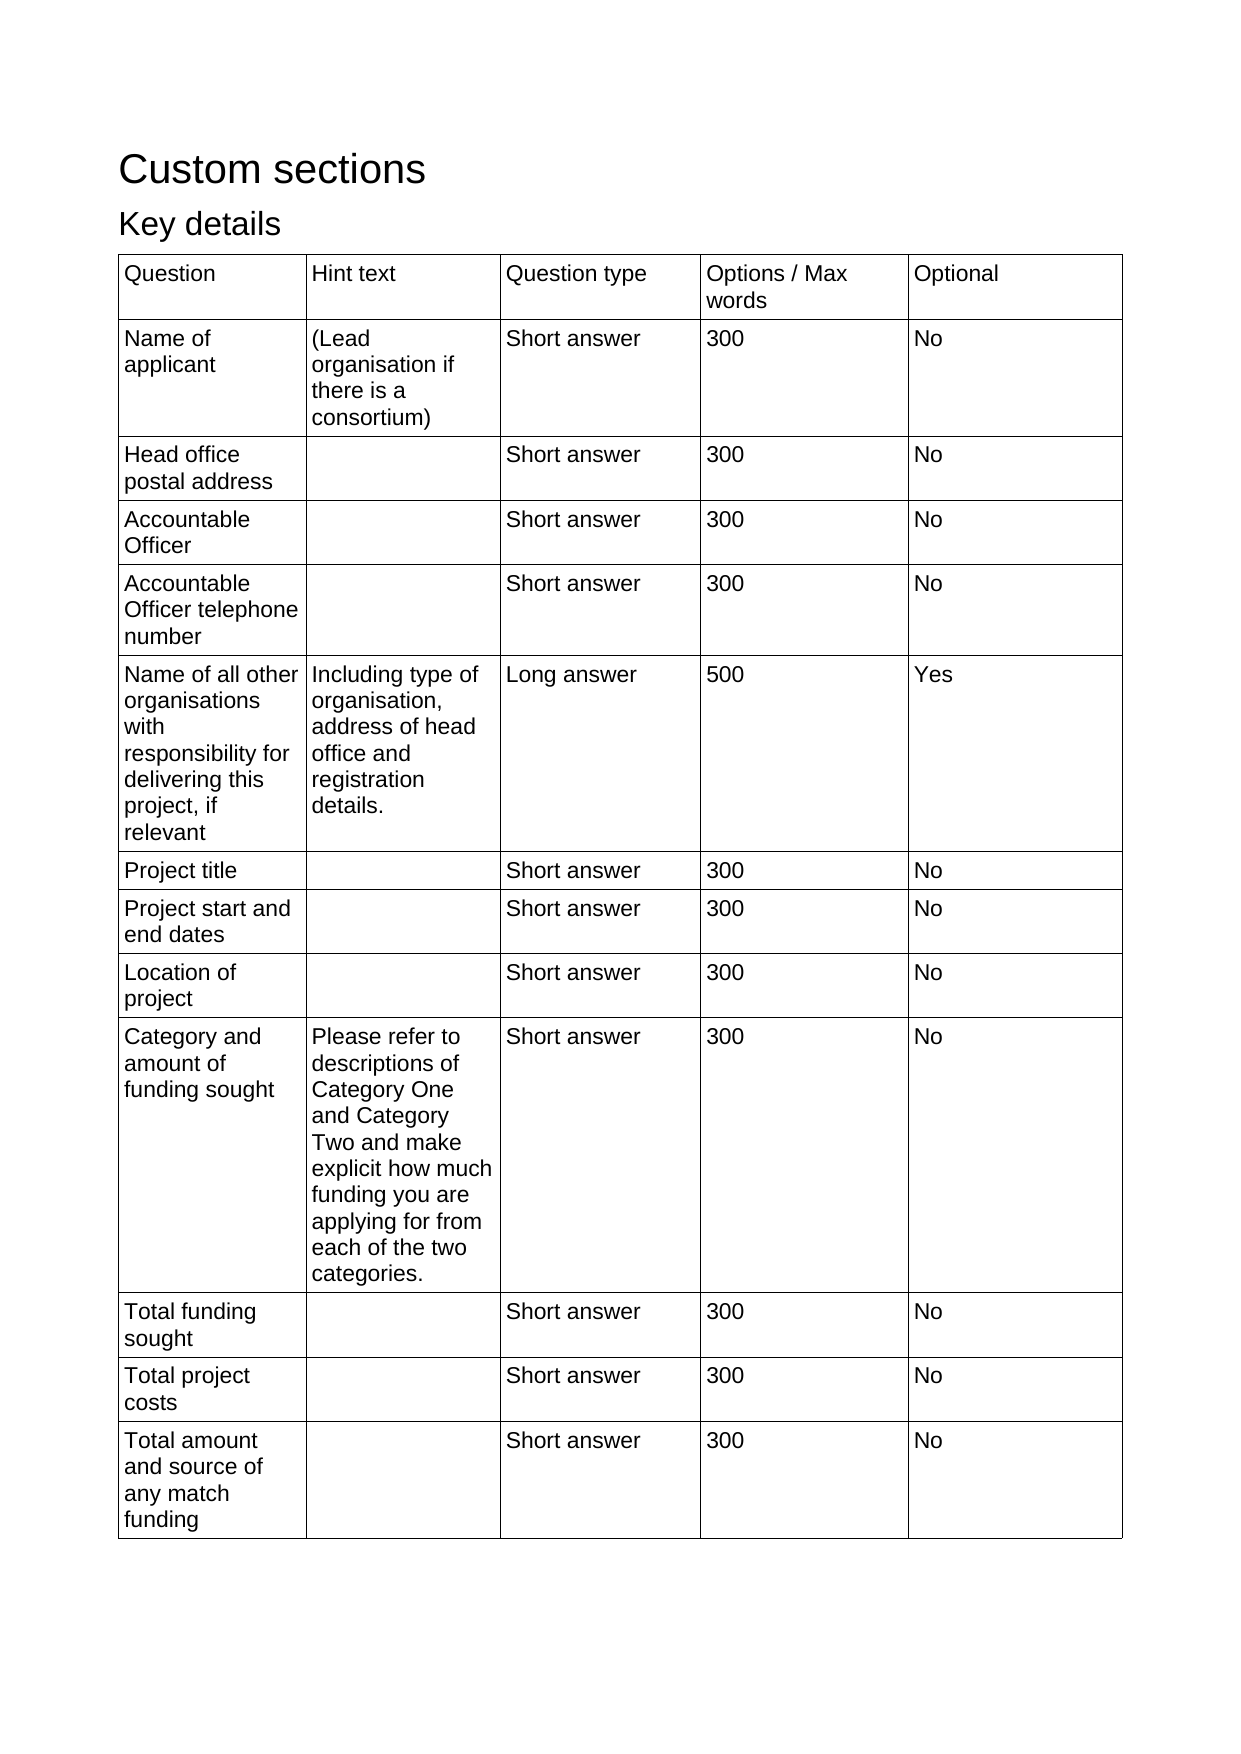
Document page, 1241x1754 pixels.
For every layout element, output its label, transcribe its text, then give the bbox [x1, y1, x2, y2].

table_cell [307, 1293, 500, 1357]
table_cell Category and amount of funding sought [119, 1018, 306, 1292]
table_cell [307, 501, 500, 564]
table_cell No [909, 1358, 1122, 1421]
table_cell [307, 890, 500, 953]
table_cell (Lead organisation if there is a consortium) [307, 320, 500, 436]
table_cell No [909, 890, 1122, 953]
table_cell No [909, 565, 1122, 655]
table_cell [307, 1358, 500, 1421]
table_cell 300 [701, 890, 908, 953]
table_cell 300 [701, 501, 908, 564]
table_cell No [909, 1018, 1122, 1292]
table_cell No [909, 852, 1122, 889]
table_cell Project start and end dates [119, 890, 306, 953]
subtitle Key details [118, 204, 1122, 243]
subtitle Custom sections [118, 144, 1122, 192]
table_cell No [909, 1293, 1122, 1357]
table_cell Total amount and source of any match funding [119, 1422, 306, 1538]
table_header Question [119, 255, 306, 319]
table_cell Short answer [501, 1293, 700, 1357]
table_cell 300 [701, 320, 908, 436]
table_cell Head office postal address [119, 437, 306, 500]
table_cell 300 [701, 1358, 908, 1421]
table_cell 300 [701, 437, 908, 500]
table_header Question type [501, 255, 700, 319]
table_cell 300 [701, 954, 908, 1017]
table_cell Short answer [501, 890, 700, 953]
table_cell Location of project [119, 954, 306, 1017]
table_cell [307, 437, 500, 500]
table_cell [307, 954, 500, 1017]
table_cell Total project costs [119, 1358, 306, 1421]
table_cell Accountable Officer telephone number [119, 565, 306, 655]
table_cell [307, 1422, 500, 1538]
table_cell Short answer [501, 1358, 700, 1421]
table_cell 300 [701, 565, 908, 655]
table_header Options / Max words [701, 255, 908, 319]
table_cell 300 [701, 1422, 908, 1538]
table_cell Total funding sought [119, 1293, 306, 1357]
table_cell Short answer [501, 852, 700, 889]
table_cell [307, 565, 500, 655]
table_cell Including type of organisation, address of head office and registration details. [307, 656, 500, 851]
table_cell No [909, 320, 1122, 436]
table_cell Yes [909, 656, 1122, 851]
table_cell No [909, 1422, 1122, 1538]
table_cell Short answer [501, 954, 700, 1017]
table_cell Short answer [501, 501, 700, 564]
table_header Optional [909, 255, 1122, 319]
table_cell Short answer [501, 565, 700, 655]
table_cell Short answer [501, 437, 700, 500]
table_header Hint text [307, 255, 500, 319]
table_cell Project title [119, 852, 306, 889]
table_cell Short answer [501, 1422, 700, 1538]
table_cell Accountable Officer [119, 501, 306, 564]
table_cell No [909, 954, 1122, 1017]
table_cell 500 [701, 656, 908, 851]
table_cell Name of applicant [119, 320, 306, 436]
table_cell No [909, 501, 1122, 564]
table_cell Name of all other organisations with responsibility for delivering this project, if relevant [119, 656, 306, 851]
table_cell Short answer [501, 320, 700, 436]
table_cell 300 [701, 1293, 908, 1357]
table_cell Long answer [501, 656, 700, 851]
table_cell 300 [701, 852, 908, 889]
table_cell Short answer [501, 1018, 700, 1292]
table_cell [307, 852, 500, 889]
table_cell No [909, 437, 1122, 500]
table_cell Please refer to descriptions of Category One and Category Two and make explicit how much funding you are applying for from each of the two categories. [307, 1018, 500, 1292]
table_cell 300 [701, 1018, 908, 1292]
